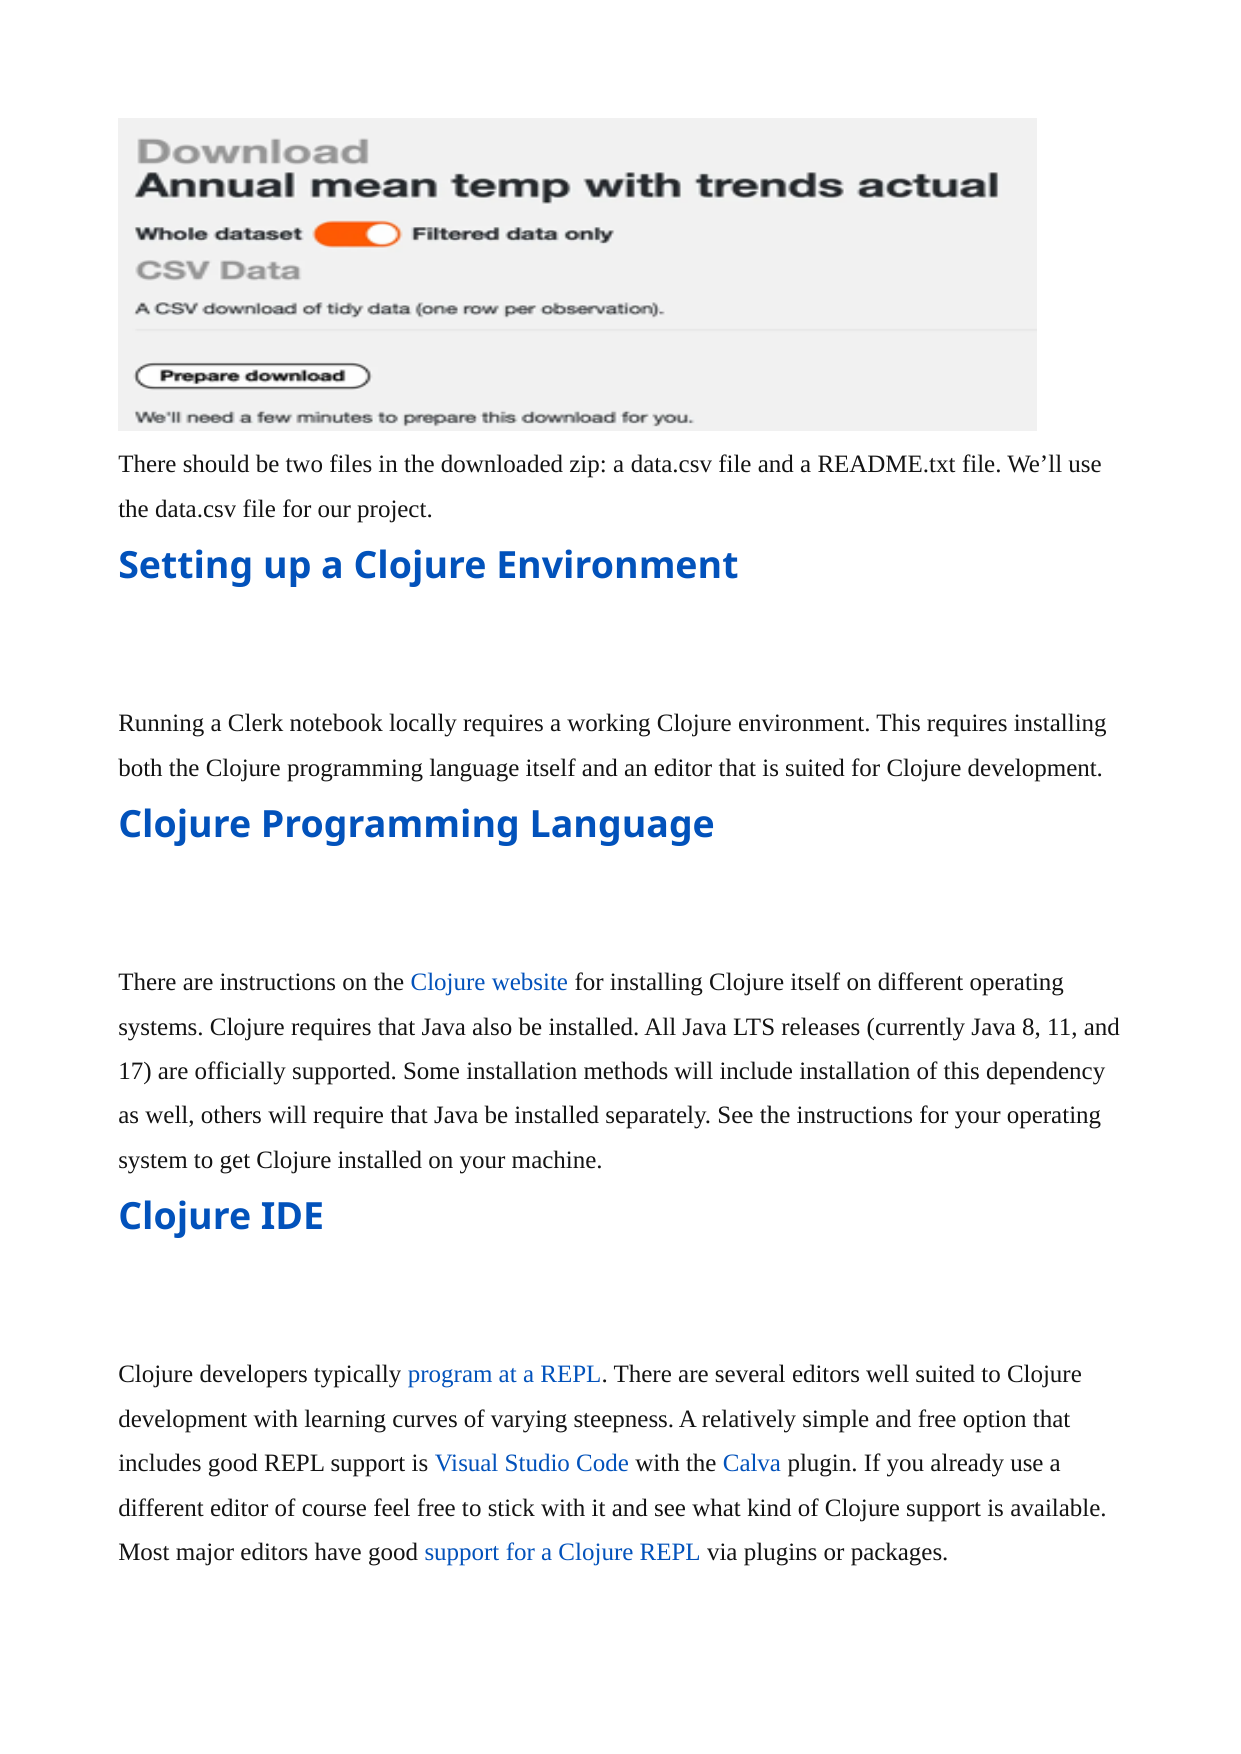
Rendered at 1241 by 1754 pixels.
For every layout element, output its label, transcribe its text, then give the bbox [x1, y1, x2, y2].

subtitle Clojure Programming Language [118, 797, 1122, 848]
subtitle Setting up a Clojure Environment [118, 538, 1122, 589]
text There are instructions on the Clojure website for installing Clojure itself on different operating systems. Clojure requires that Java also be installed. All Java LTS releases (currently Java 8, 11, and 17) are officially supported. Some installation methods will include installation of this dependency as well, others will require that Java be installed separately. See the instructions for your operating system to get Clojure installed on your machine. [118, 967, 1122, 1174]
text Clojure developers typically program at a REPL. There are several editors well suited to Clojure development with learning curves of varying steepness. A relatively simple and free option that includes good REPL support is Visual Studio Code with the Calva plugin. If you already use a different editor of course feel free to stick with it and see what kind of Clojure support is available. Most major editors have good support for a Clojure REPL via plugins or packages. [118, 1359, 1122, 1566]
subtitle Clojure IDE [118, 1189, 1122, 1241]
picture [118, 118, 1037, 431]
text There should be two files in the downloaded zip: a data.csv file and a README.txt file. We’ll use the data.csv file for our project. [118, 449, 1122, 523]
text Running a Clerk notebook locally requires a working Clojure environment. This requires installing both the Clojure programming language itself and an editor that is suited for Clojure development. [118, 708, 1122, 782]
